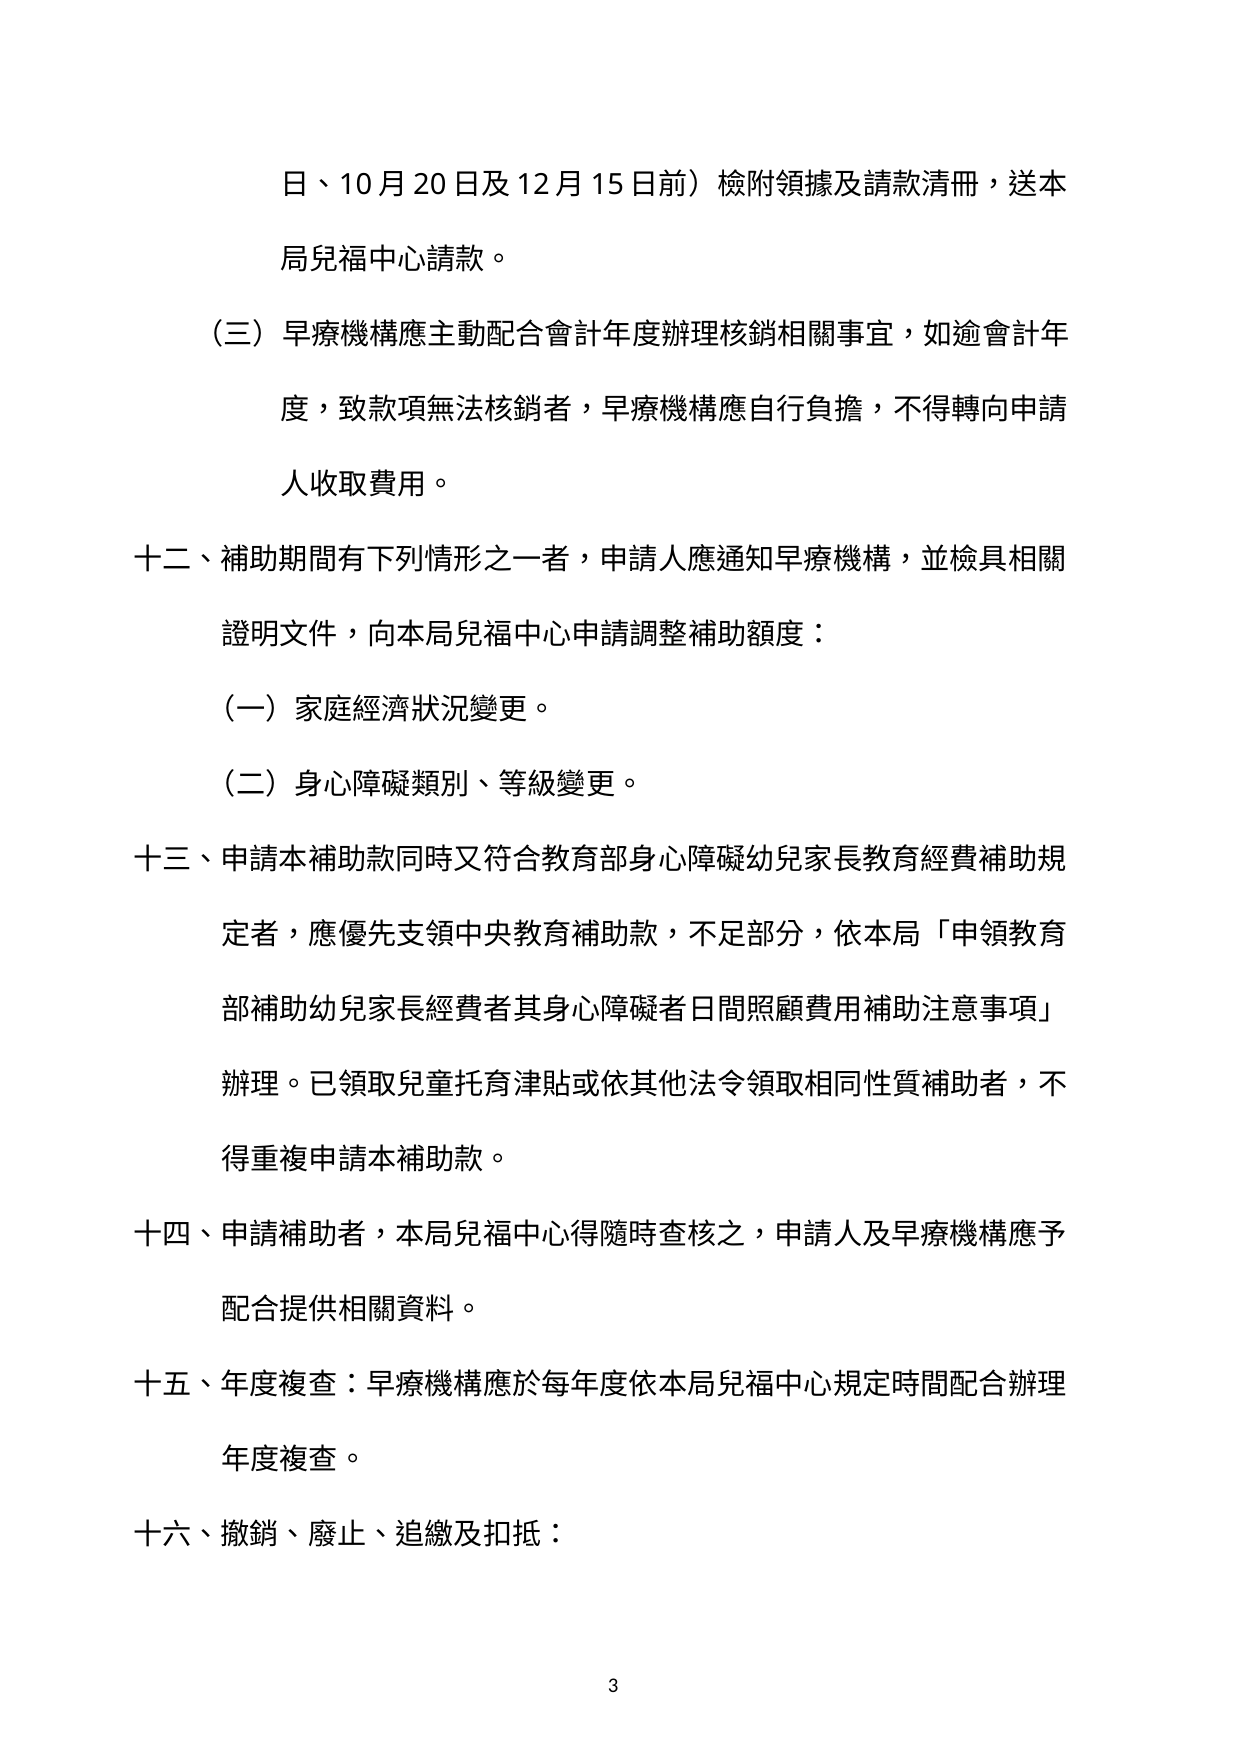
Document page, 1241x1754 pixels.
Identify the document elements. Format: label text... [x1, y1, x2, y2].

text 十四、申請補助者，本局兒福中心得隨時查核之，申請人及早療機構應予配合提供相關資料。 [133, 1188, 1093, 1338]
text （三）早療機構應主動配合會計年度辦理核銷相關事宜，如逾會計年度，致款項無法核銷者，早療機構應自行負擔，不得轉向申請人收取費用。 [194, 288, 1093, 513]
text （一）家庭經濟狀況變更。 [207, 663, 1093, 738]
text （二）身心障礙類別、等級變更。 [207, 738, 1093, 813]
text 十六、撤銷、廢止、追繳及扣抵： [133, 1488, 1093, 1563]
text 十五、年度複查：早療機構應於每年度依本局兒福中心規定時間配合辦理年度複查。 [133, 1338, 1093, 1488]
text 十二、補助期間有下列情形之一者，申請人應通知早療機構，並檢具相關證明文件，向本局兒福中心申請調整補助額度： [133, 513, 1093, 663]
text 日、10月20日及12月15日前）檢附領據及請款清冊，送本局兒福中心請款。 [194, 138, 1093, 288]
text 十三、申請本補助款同時又符合教育部身心障礙幼兒家長教育經費補助規定者，應優先支領中央教育補助款，不足部分，依本局「申領教育部補助幼兒家長經費者其身心障礙者日間照顧費用補助注意事項」辦理。已領取兒童托育津貼或依其他法令領取相同性質補助者，不得重複申請本補助款。 [133, 813, 1093, 1188]
